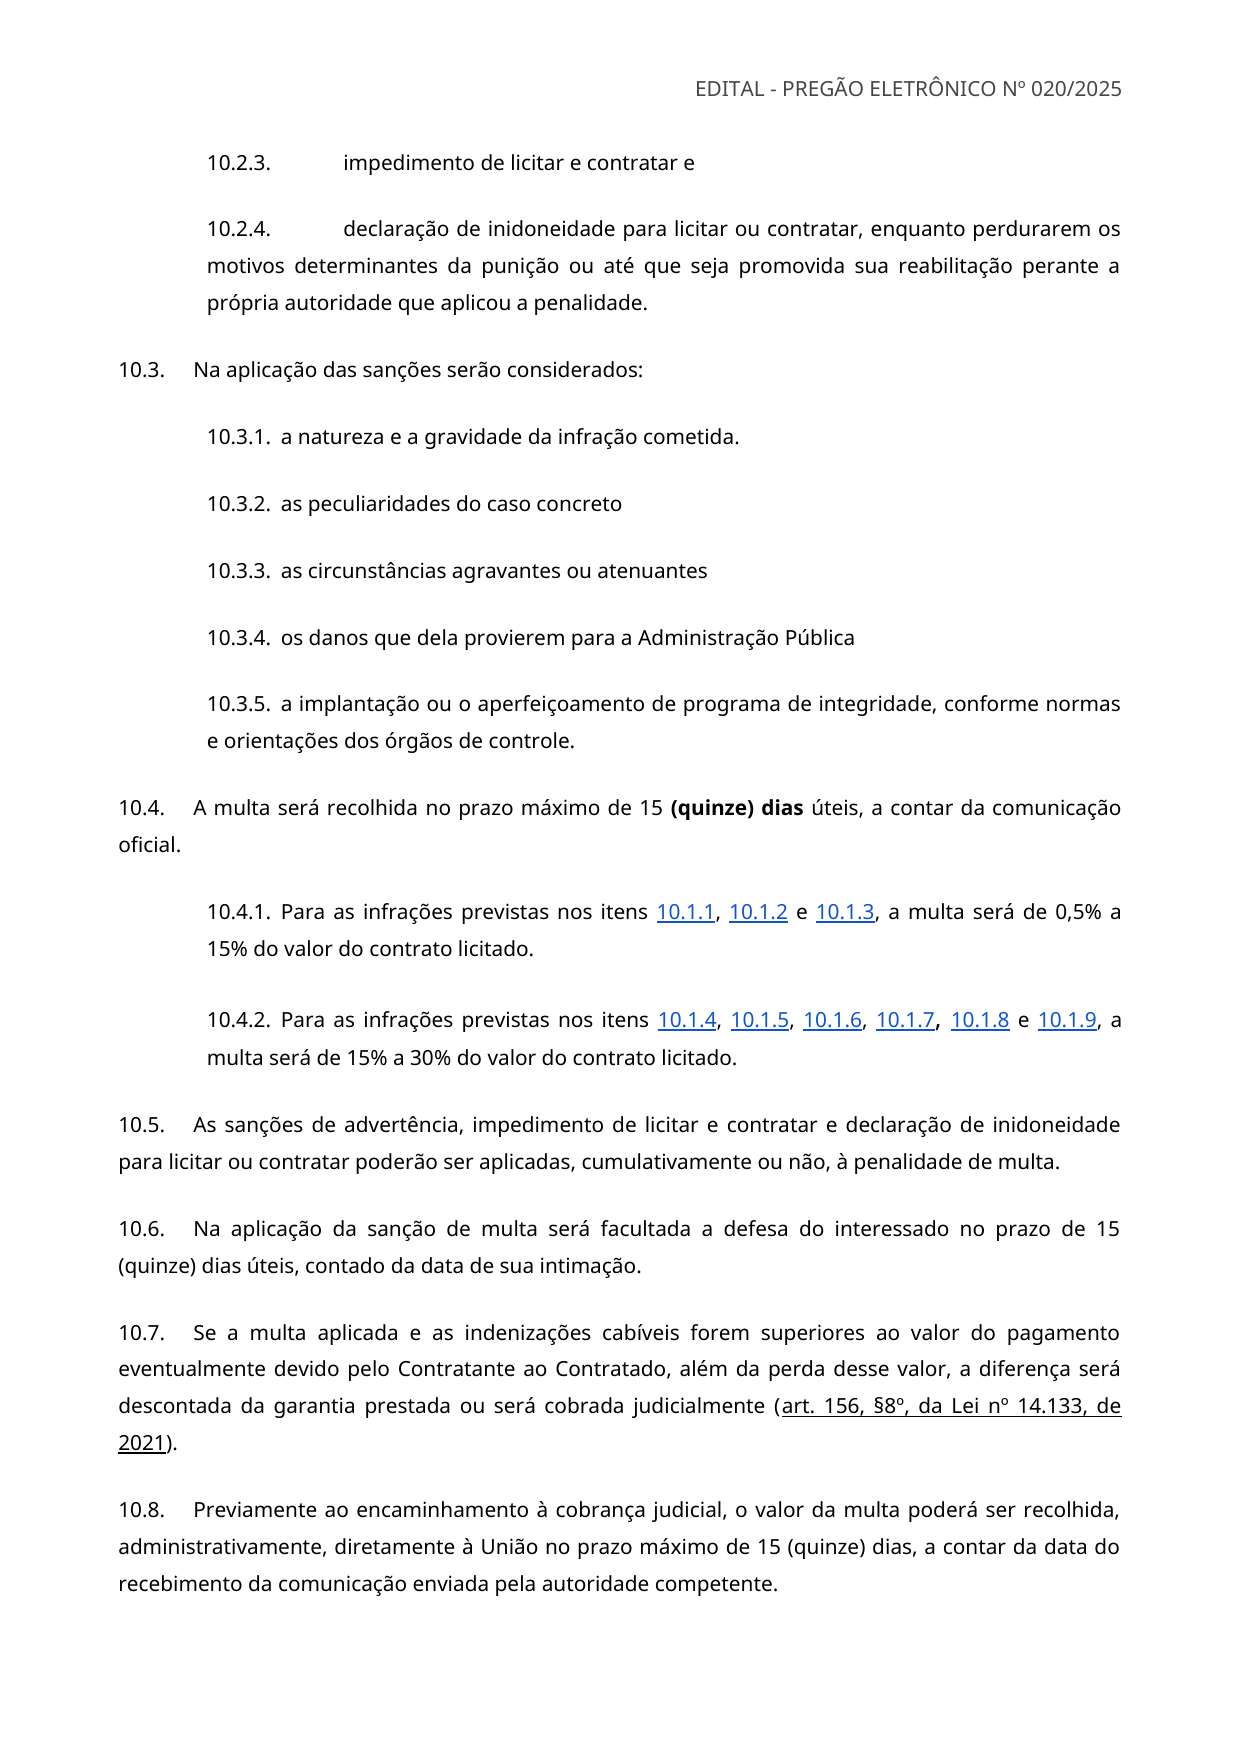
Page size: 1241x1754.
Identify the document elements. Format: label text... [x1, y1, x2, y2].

list Se a multa aplicada e as indenizações cabíveis forem superiores ao valor do pagamento eventualmente devido pelo Contratante ao Contratado, além da perda desse valor, a diferença será descontada da garantia prestada ou será cobrada judicialmente (art. 156, §8º, da Lei nº 14.133, de 2021). [118, 1318, 1122, 1457]
list A multa será recolhida no prazo máximo de 15 (quinze) dias úteis, a contar da comunicação oficial. [118, 793, 1122, 859]
list a natureza e a gravidade da infração cometida. [207, 422, 1122, 451]
list Na aplicação da sanção de multa será facultada a defesa do interessado no prazo de 15 (quinze) dias úteis, contado da data de sua intimação. [118, 1214, 1122, 1279]
list a implantação ou o aperfeiçoamento de programa de integridade, conforme normas e orientações dos órgãos de controle. [207, 689, 1122, 755]
list declaração de inidoneidade para licitar ou contratar, enquanto perdurarem os motivos determinantes da punição ou até que seja promovida sua reabilitação perante a própria autoridade que aplicou a penalidade. [207, 214, 1122, 317]
list as circunstâncias agravantes ou atenuantes [207, 556, 1122, 584]
list Na aplicação das sanções serão considerados: [118, 355, 1122, 384]
list as peculiaridades do caso concreto [207, 489, 1122, 517]
list Para as infrações previstas nos itens 10.1.1, 10.1.2 e 10.1.3, a multa será de 0,5% a 15% do valor do contrato licitado. [207, 897, 1122, 962]
list os danos que dela provierem para a Administração Pública [207, 623, 1122, 651]
list Previamente ao encaminhamento à cobrança judicial, o valor da multa poderá ser recolhida, administrativamente, diretamente à União no prazo máximo de 15 (quinze) dias, a contar da data do recebimento da comunicação enviada pela autoridade competente. [118, 1495, 1122, 1597]
list Para as infrações previstas nos itens 10.1.4, 10.1.5, 10.1.6, 10.1.7, 10.1.8 e 10.1.9, a multa será de 15% a 30% do valor do contrato licitado. [207, 1001, 1122, 1072]
list impedimento de licitar e contratar e [207, 148, 1122, 176]
list As sanções de advertência, impedimento de licitar e contratar e declaração de inidoneidade para licitar ou contratar poderão ser aplicadas, cumulativamente ou não, à penalidade de multa. [118, 1110, 1122, 1176]
